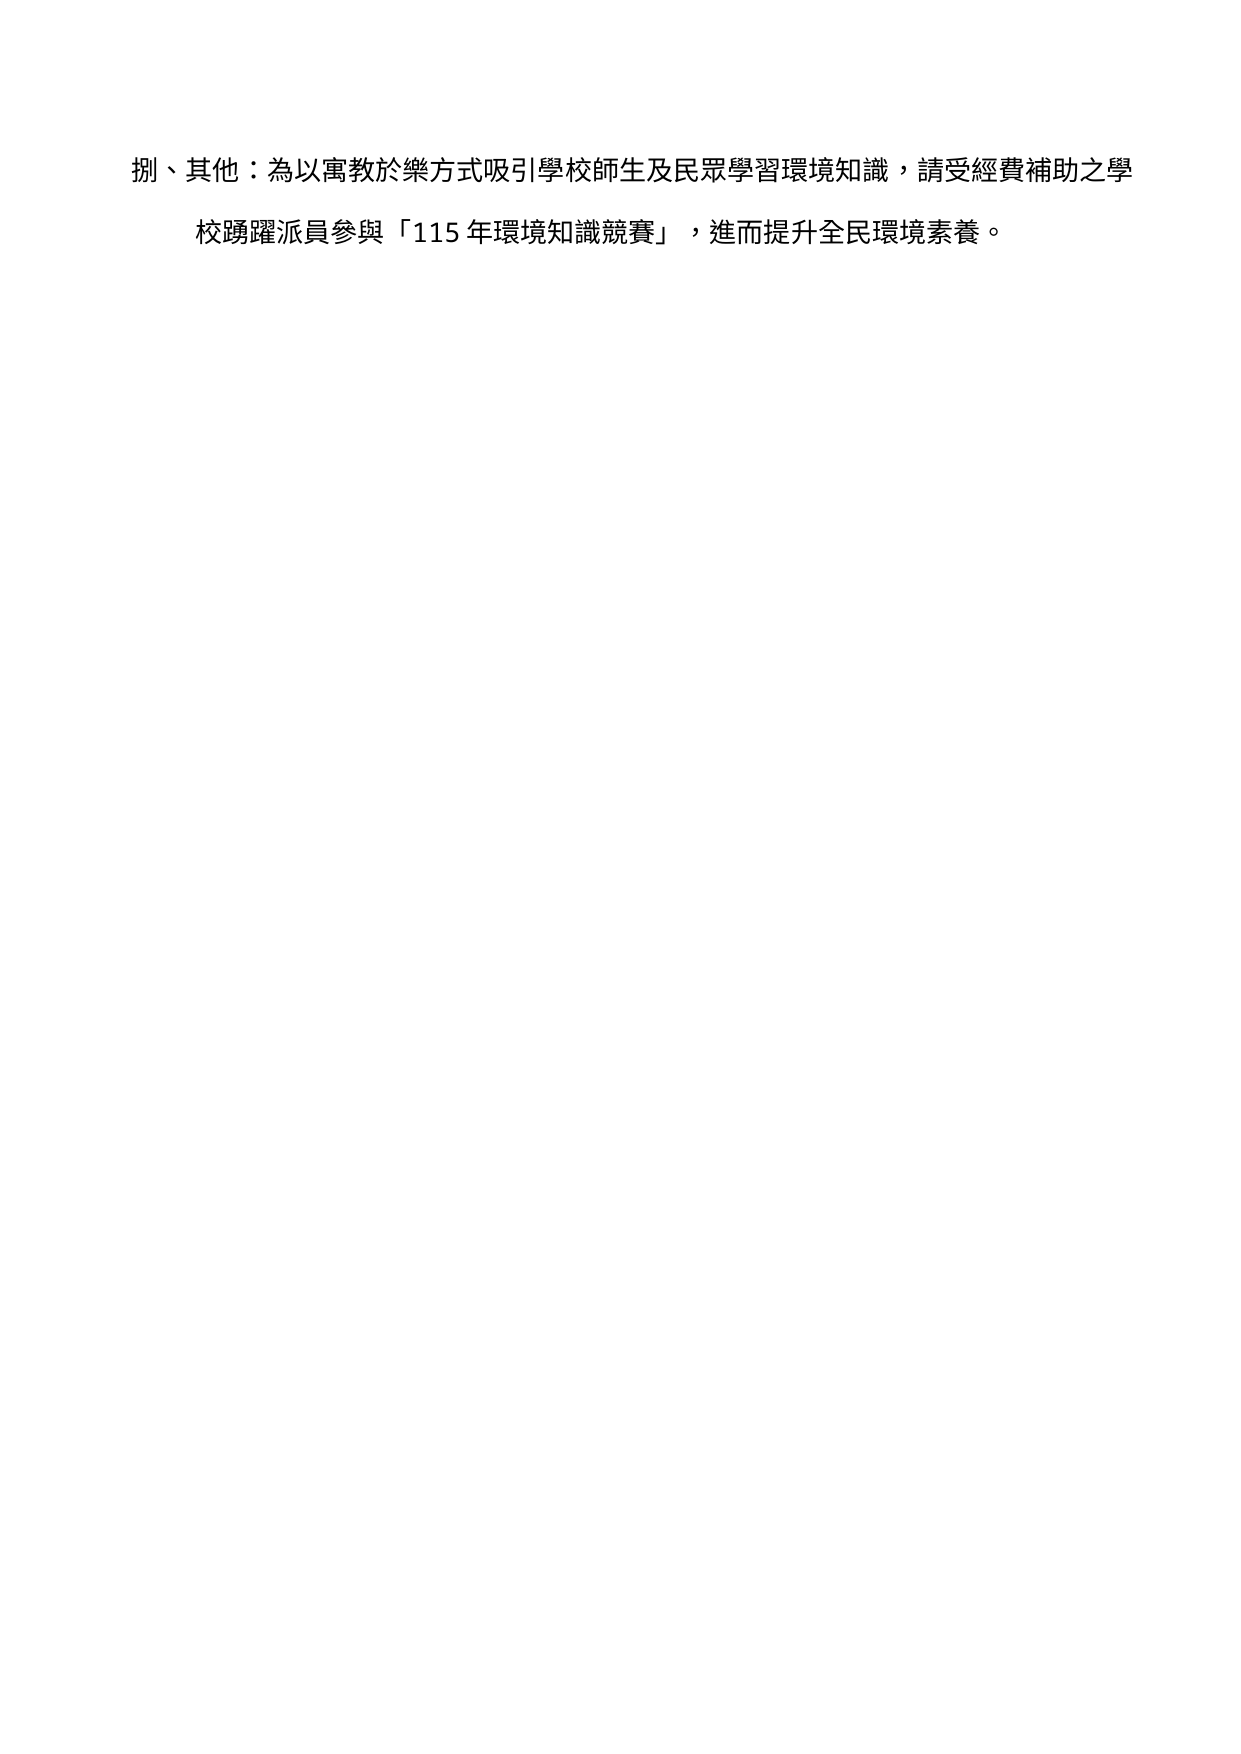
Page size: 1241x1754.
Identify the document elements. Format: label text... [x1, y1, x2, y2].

text 捌、其他：為以寓教於樂方式吸引學校師生及民眾學習環境知識，請受經費補助之學校踴躍派員參與「115年環境知識競賽」，進而提升全民環境素養。 [131, 127, 1134, 252]
